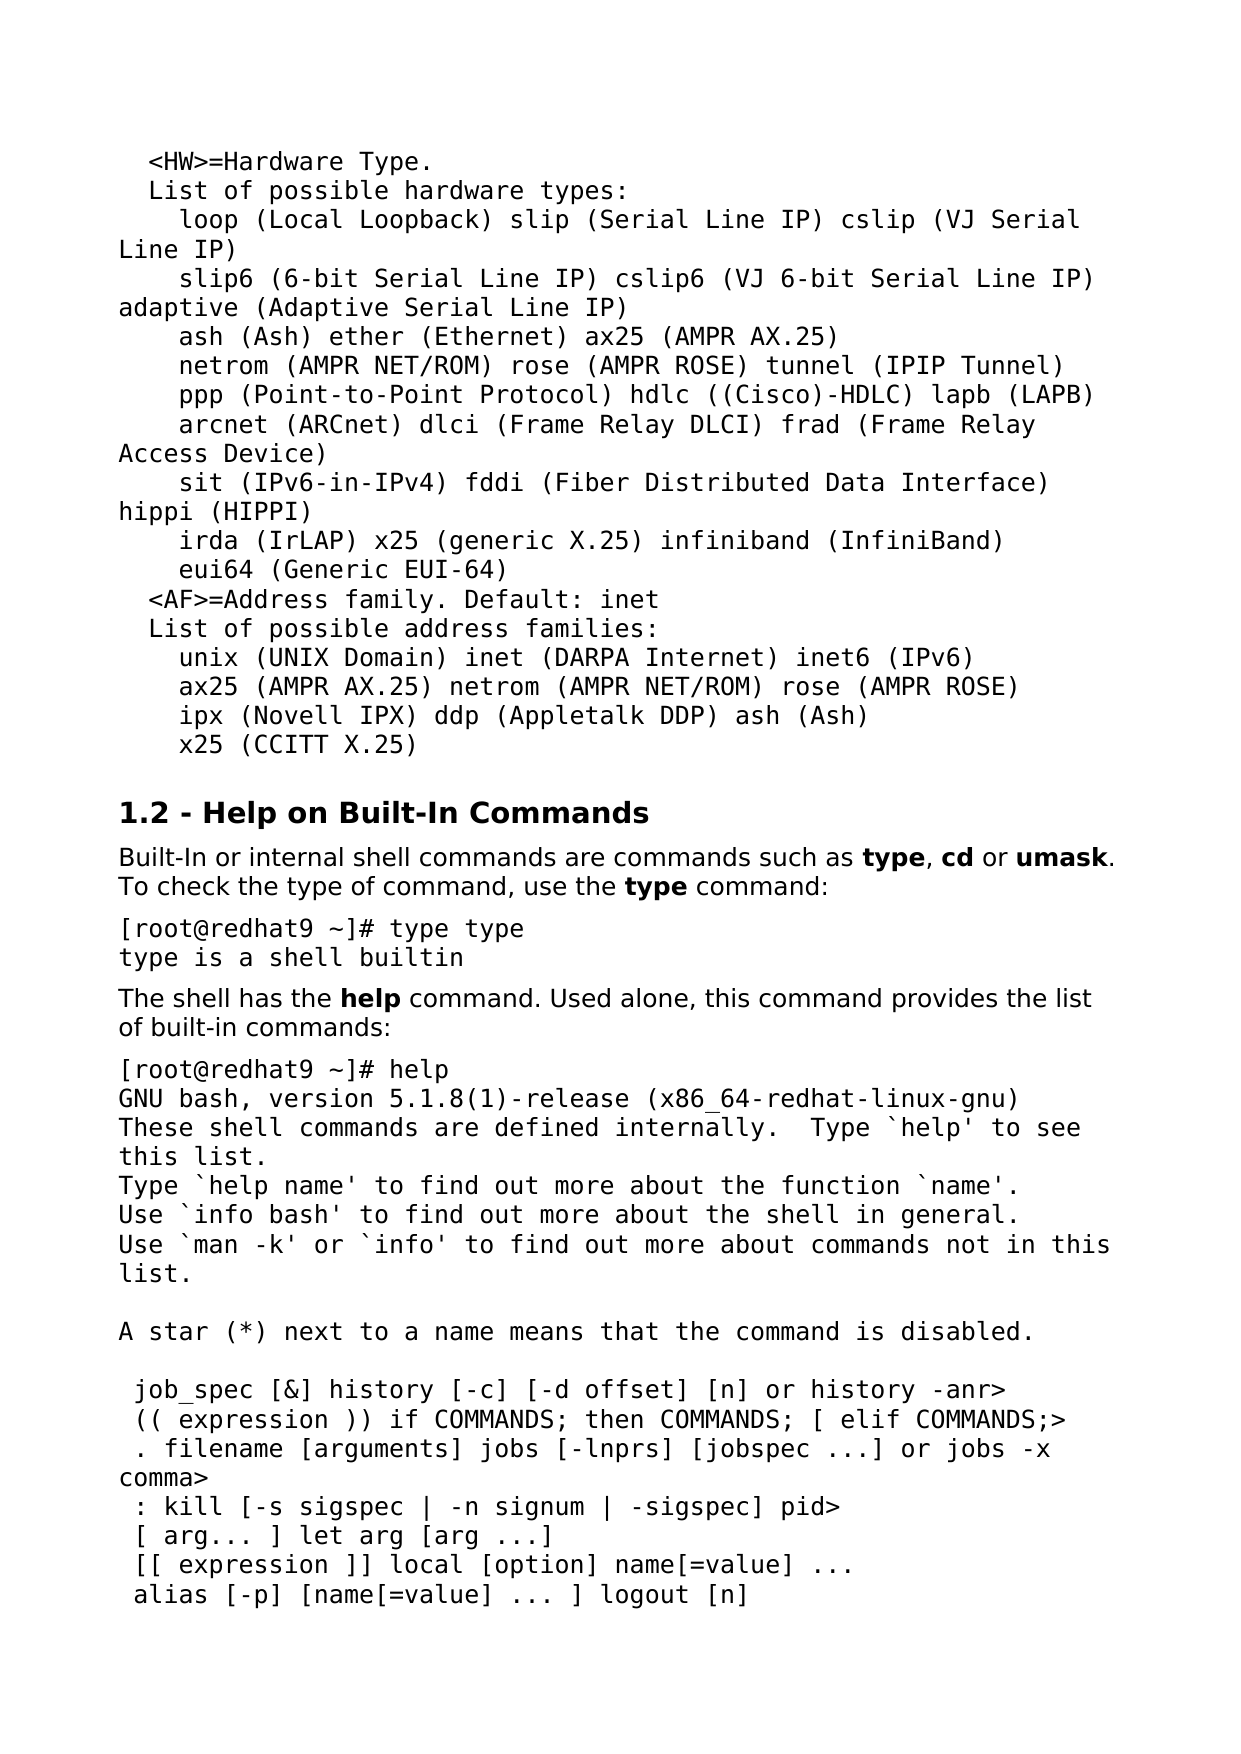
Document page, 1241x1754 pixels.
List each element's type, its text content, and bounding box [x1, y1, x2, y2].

text The shell has the help command. Used alone, this command provides the list of built-in commands: [118, 984, 1122, 1042]
subtitle 1.2 - Help on Built-In Commands [118, 797, 1122, 831]
text [root@redhat9 ~]# type type type is a shell builtin [118, 914, 1122, 972]
text [root@redhat9 ~]# help GNU bash, version 5.1.8(1)-release (x86_64-redhat-linux-gnu) These shell commands are defined internally. Type `help' to see this list. Type `help name' to find out more about the function `name'. Use `info bash' to find out more about the shell in general. Use `man -k' or `info' to find out more about commands not in this list. A star (*) next to a name means that the command is disabled. job_spec [&] history [-c] [-d offset] [n] or history -anr> (( expression )) if COMMANDS; then COMMANDS; [ elif COMMANDS;> . filename [arguments] jobs [-lnprs] [jobspec ...] or jobs -x comma> : kill [-s sigspec | -n signum | -sigspec] pid> [ arg... ] let arg [arg ...] [[ expression ]] local [option] name[=value] ... alias [-p] [name[=value] ... ] logout [n] [118, 1055, 1122, 1609]
text Built-In or internal shell commands are commands such as type, cd or umask. To check the type of command, use the type command: [118, 843, 1122, 901]
text <HW>=Hardware Type. List of possible hardware types: loop (Local Loopback) slip (Serial Line IP) cslip (VJ Serial Line IP) slip6 (6-bit Serial Line IP) cslip6 (VJ 6-bit Serial Line IP) adaptive (Adaptive Serial Line IP) ash (Ash) ether (Ethernet) ax25 (AMPR AX.25) netrom (AMPR NET/ROM) rose (AMPR ROSE) tunnel (IPIP Tunnel) ppp (Point-to-Point Protocol) hdlc ((Cisco)-HDLC) lapb (LAPB) arcnet (ARCnet) dlci (Frame Relay DLCI) frad (Frame Relay Access Device) sit (IPv6-in-IPv4) fddi (Fiber Distributed Data Interface) hippi (HIPPI) irda (IrLAP) x25 (generic X.25) infiniband (InfiniBand) eui64 (Generic EUI-64) <AF>=Address family. Default: inet List of possible address families: unix (UNIX Domain) inet (DARPA Internet) inet6 (IPv6) ax25 (AMPR AX.25) netrom (AMPR NET/ROM) rose (AMPR ROSE) ipx (Novell IPX) ddp (Appletalk DDP) ash (Ash) x25 (CCITT X.25) [118, 118, 1122, 760]
